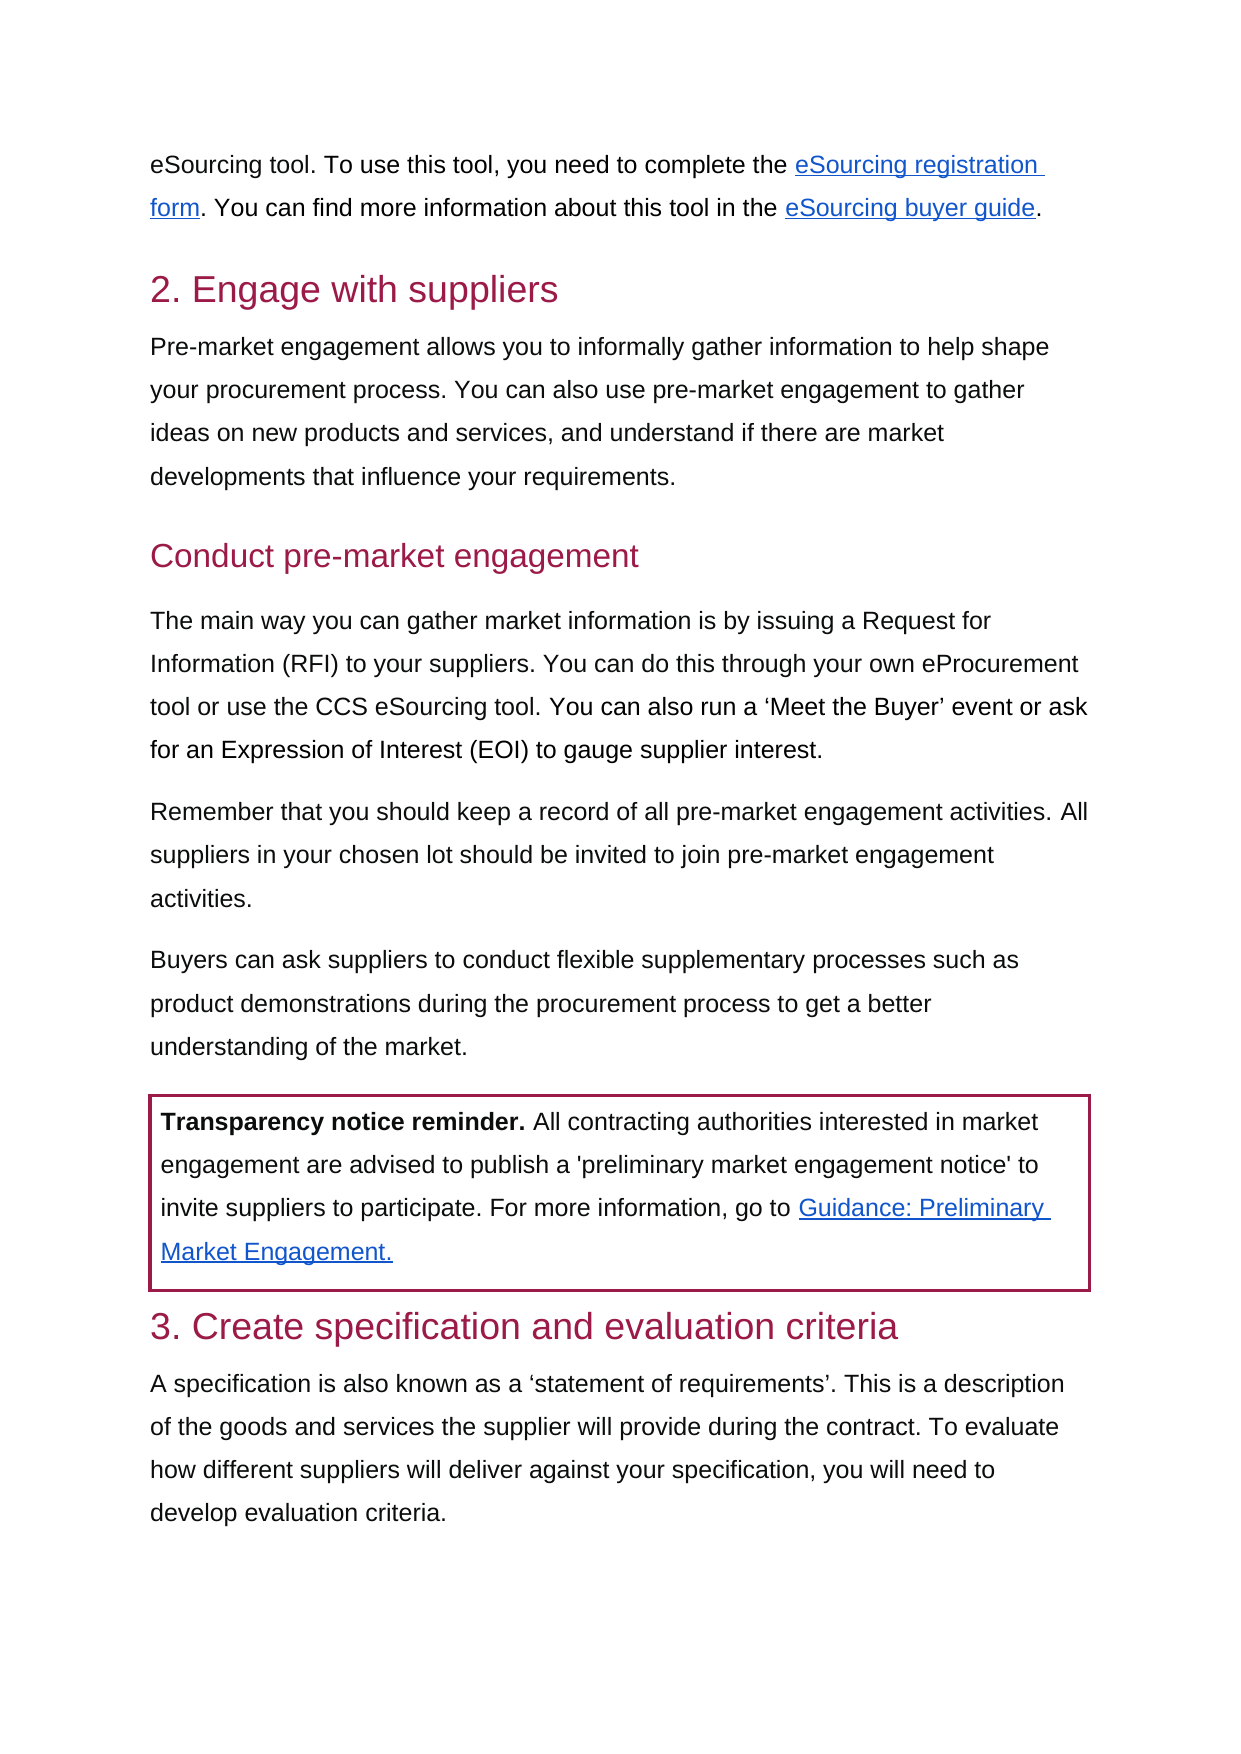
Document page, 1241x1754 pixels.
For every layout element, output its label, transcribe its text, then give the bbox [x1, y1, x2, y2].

text eSourcing tool. To use this tool, you need to complete the eSourcing registration form. You can find more information about this tool in the eSourcing buyer guide. [150, 150, 1091, 222]
text The main way you can gather market information is by issuing a Request for Information (RFI) to your suppliers. You can do this through your own eProcurement tool or use the CCS eSourcing tool. You can also run a ‘Meet the Buyer’ event or ask for an Expression of Interest (EOI) to gauge supplier interest. [150, 606, 1091, 764]
text A specification is also known as a ‘statement of requirements’. This is a description of the goods and services the supplier will provide during the contract. To evaluate how different suppliers will deliver against your specification, you will need to develop evaluation criteria. [150, 1369, 1091, 1527]
subtitle 2. Engage with suppliers [150, 267, 1091, 311]
text Pre-market engagement allows you to informally gather information to help shape your procurement process. You can also use pre-market engagement to gather ideas on new products and services, and understand if there are market developments that influence your requirements. [150, 332, 1091, 490]
text Remember that you should keep a record of all pre-market engagement activities. All suppliers in your chosen lot should be invited to join pre-market engagement activities. [150, 797, 1091, 912]
subtitle Conduct pre-market engagement [150, 536, 1091, 574]
text Buyers can ask suppliers to conduct flexible supplementary processes such as product demonstrations during the procurement process to get a better understanding of the market. [150, 945, 1091, 1060]
table_header Transparency notice reminder. All contracting authorities interested in market engagement are advised to publish a 'preliminary market engagement notice' to invite suppliers to participate. For more information, go to Guidance: Preliminary Market Engagement. [152, 1097, 1088, 1289]
subtitle 3. Create specification and evaluation criteria [150, 1304, 1091, 1347]
